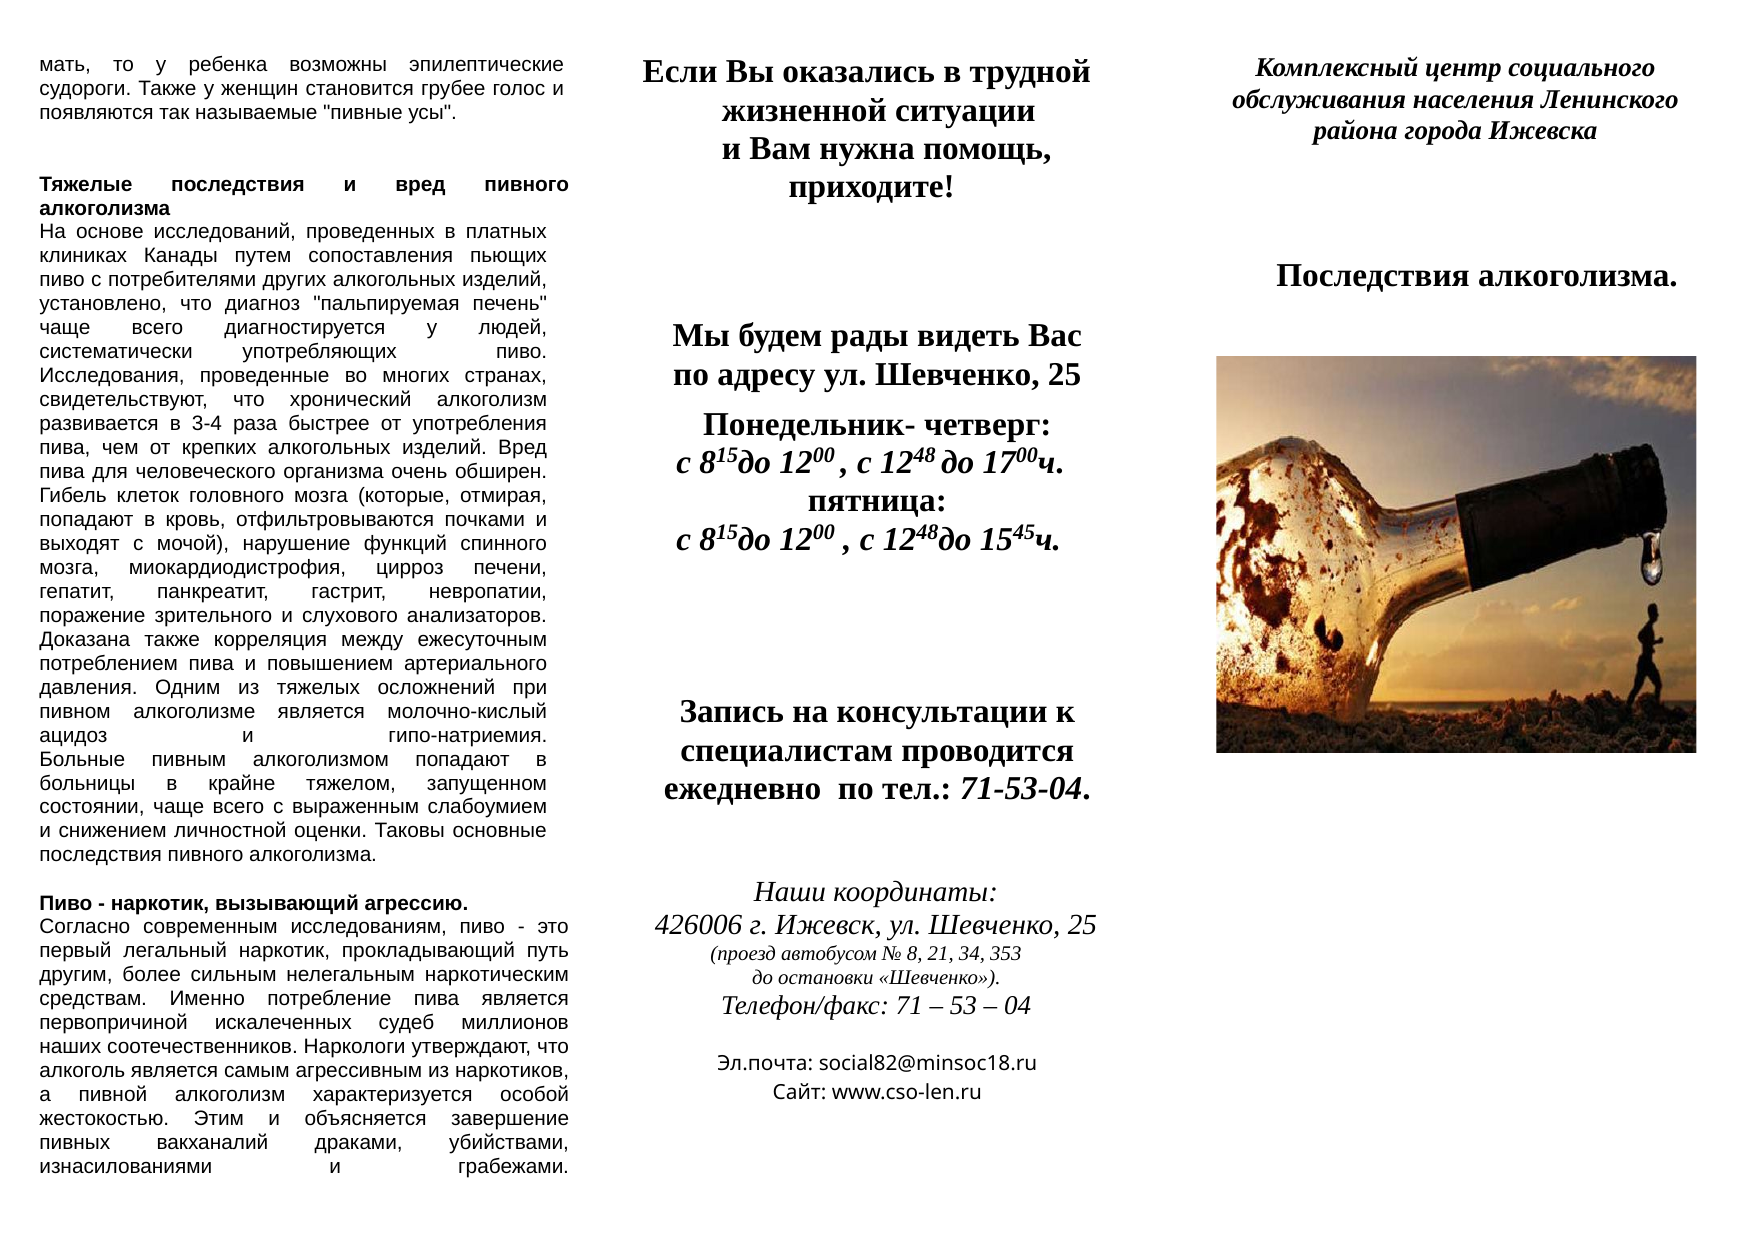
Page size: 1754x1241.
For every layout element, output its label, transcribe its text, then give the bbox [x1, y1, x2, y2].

text Эл.почта: social82@minsoc18.ru [613, 1048, 1141, 1077]
text до остановки «Шевченко»). [613, 965, 1141, 989]
text Понедельник- четверг: [613, 404, 1141, 442]
text Телефон/факс: 71 – 53 – 04 [613, 989, 1141, 1020]
text мать, то у ребенка возможны эпилептические судороги. Также у женщин становится грубее голос и появляются так называемые "пивные усы". [39, 52, 564, 123]
text На основе исследований, проведенных в платных клиниках Канады путем сопоставления пьющих пиво с потребителями других алкогольных изделий, установлено, что диагноз "пальпируемая печень" чаще всего диагностируется у людей, систематически употребляющих пиво. Исследования, проведенные во многих странах, свидетельствуют, что хронический алкоголизм развивается в 3-4 раза быстрее от употребления пива, чем от крепких алкогольных изделий. Вред пива для человеческого организма очень обширен. Гибель клеток головного мозга (которые, отмирая, попадают в кровь, отфильтровываются почками и выходят с мочой), нарушение функций спинного мозга, миокардиодистрофия, цирроз печени, гепатит, панкреатит, гастрит, невропатии, поражение зрительного и слухового анализаторов. Доказана также корреляция между ежесуточным потреблением пива и повышением артериального давления. Одним из тяжелых осложнений при пивном алкоголизме является молочно-кислый ацидоз и гипо-натриемия. Больные пивным алкоголизмом попадают в больницы в крайне тяжелом, запущенном состоянии, чаще всего с выраженным слабоумием и снижением личностной оценки. Таковы основные последствия пивного алкоголизма. [39, 219, 547, 866]
text (проезд автобусом № 8, 21, 34, 353 [613, 941, 1141, 965]
picture [1216, 356, 1697, 753]
text Наши координаты: [613, 874, 1141, 907]
text и Вам нужна помощь, [613, 128, 1141, 167]
text Комплексный центр социального обслуживания населения Ленинского района города Ижевска [1196, 52, 1717, 145]
text Пиво - наркотик, вызывающий агрессию. [39, 890, 569, 914]
text Согласно современным исследованиям, пиво - это первый легальный наркотик, прокладывающий путь другим, более сильным нелегальным наркотическим средствам. Именно потребление пива является первопричиной искалеченных судеб миллионов наших соотечественников. Наркологи утверждают, что алкоголь является самым агрессивным из наркотиков, а пивной алкоголизм характеризуется особой жестокостью. Этим и объясняется завершение пивных вакханалий драками, убийствами, изнасилованиями и грабежами. [39, 914, 569, 1202]
text Мы будем рады видеть Вас [613, 315, 1141, 354]
text Если Вы оказались в трудной [613, 52, 1141, 90]
text Последствия алкоголизма. [1196, 255, 1717, 294]
text Запись на консультации к специалистам проводится ежедневно по тел.: 71-53-04. [613, 692, 1141, 807]
text Тяжелые последствия и вред пивного алкоголизма [39, 171, 569, 219]
text по адресу ул. Шевченко, 25 [613, 354, 1141, 392]
text с 815до 1200 , с 1248 до 1700ч. [613, 442, 1141, 481]
text Сайт: www.cso-len.ru [613, 1077, 1141, 1105]
text пятница: [613, 481, 1141, 519]
text с 815до 1200 , с 1248до 1545ч. [602, 519, 1141, 557]
text жизненной ситуации [613, 90, 1141, 128]
text 426006 г. Ижевск, ул. Шевченко, 25 [613, 907, 1141, 941]
text приходите! [613, 167, 1141, 205]
